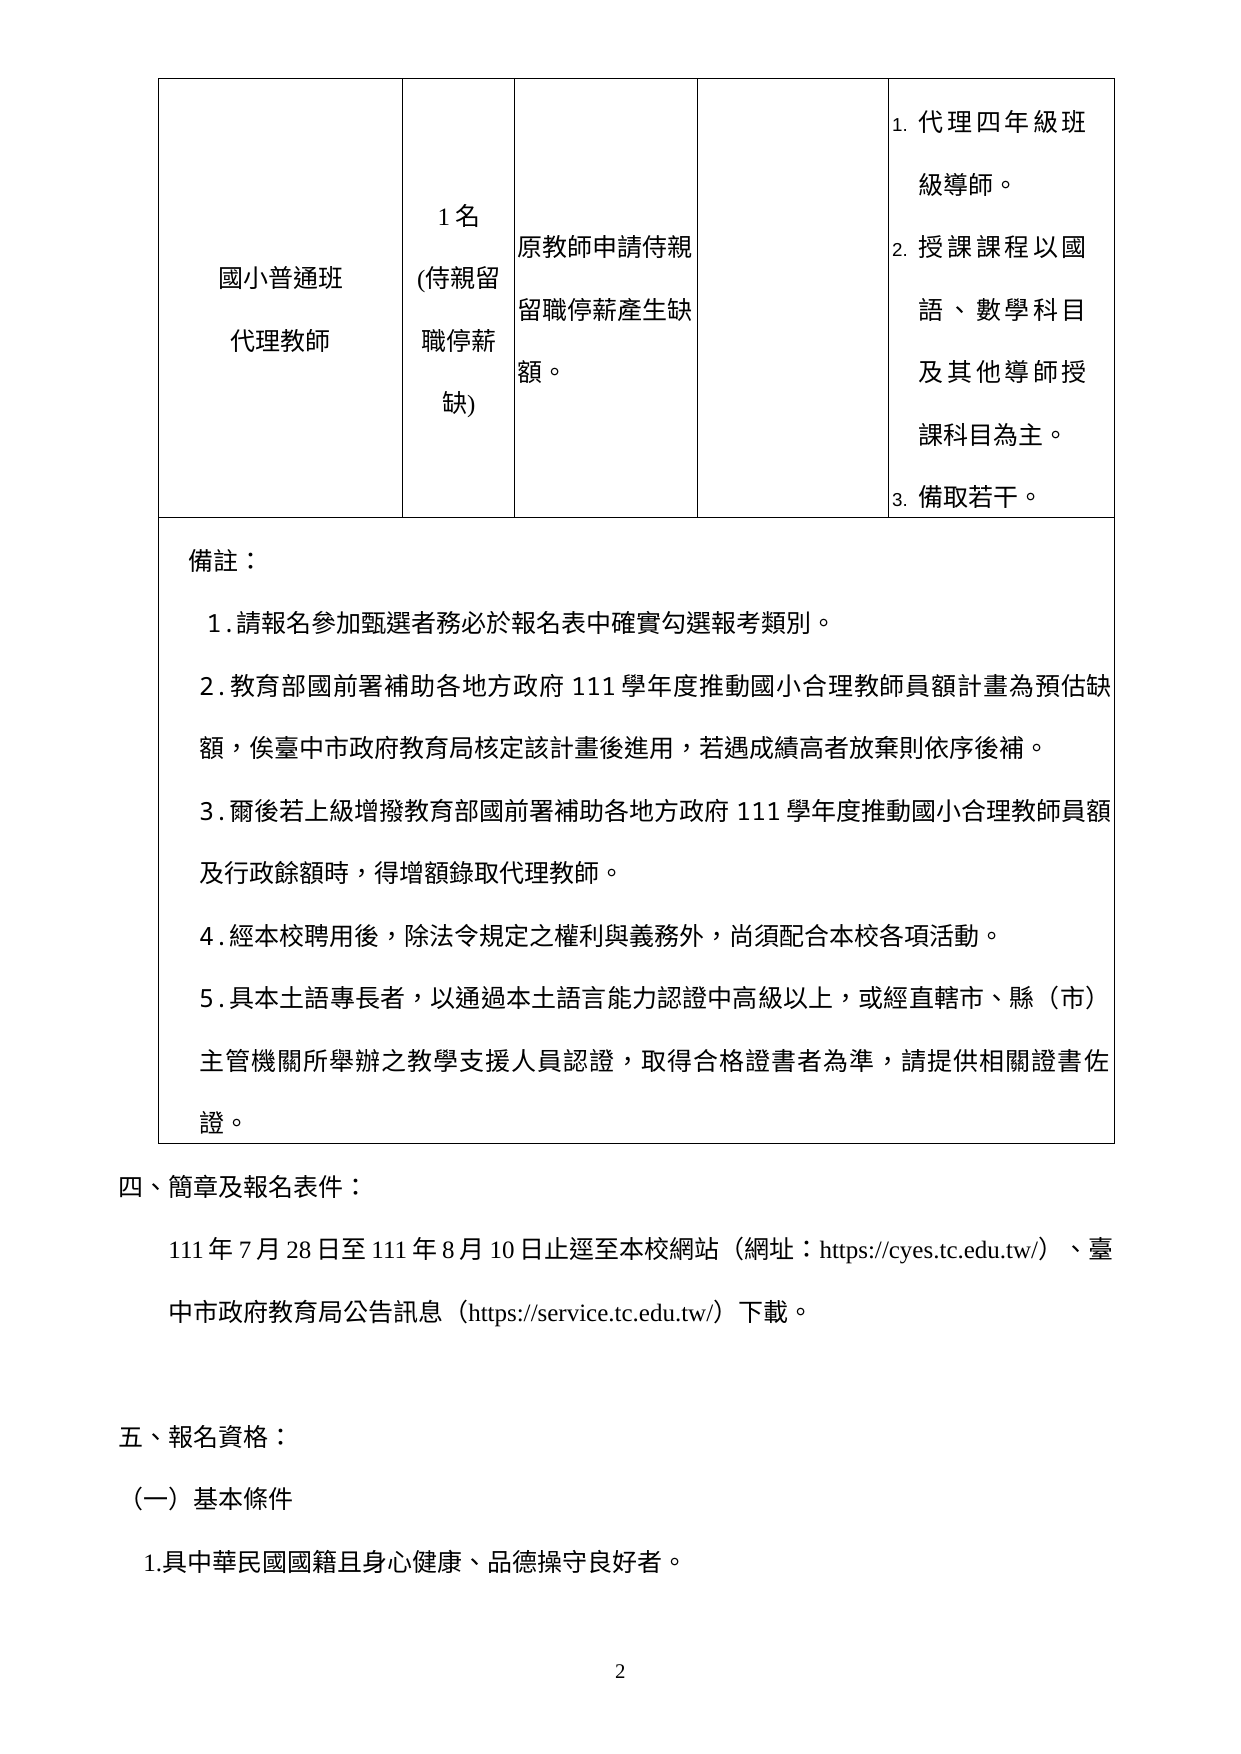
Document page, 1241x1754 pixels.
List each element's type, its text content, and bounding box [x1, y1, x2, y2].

table_cell 1名 (侍親留職停薪缺) [403, 79, 514, 517]
table_cell 原教師申請侍親留職停薪產生缺額。 [515, 79, 697, 517]
text 四、簡章及報名表件： 111年7月28日至111年8月10日止逕至本校網站（網址：https://cyes.tc.edu.tw/）、臺中市政府教育局公告訊息（https://service.tc.edu.tw/）下載。 [118, 1144, 1122, 1331]
text 1.具中華民國國籍且身心健康、品德操守良好者。 [118, 1519, 1122, 1581]
table_cell 國小普通班 代理教師 [159, 79, 402, 517]
table_cell [698, 79, 888, 517]
text （一）基本條件 [118, 1456, 1122, 1519]
table_cell 代理四年級班級導師。 授課課程以國語、數學科目及其他導師授課科目為主。 備取若干。 [889, 79, 1114, 517]
text 五、報名資格： [118, 1394, 1122, 1456]
table_cell 備註： 1.請報名參加甄選者務必於報名表中確實勾選報考類別。 2.教育部國前署補助各地方政府111學年度推動國小合理教師員額計畫為預估缺額，俟臺中市政府教育局核定該計畫後進用，若遇成績高者放棄則依序後補。 3.爾後若上級增撥教育部國前署補助各地方政府111學年度推動國小合理教師員額及行政餘額時，得增額錄取代理教師。 4.經本校聘用後，除法令規定之權利與義務外，尚須配合本校各項活動。 5.具本土語專長者，以通過本土語言能力認證中高級以上，或經直轄市、縣（市）主管機關所舉辦之教學支援人員認證，取得合格證書者為準，請提供相關證書佐證。 [159, 518, 1114, 1143]
